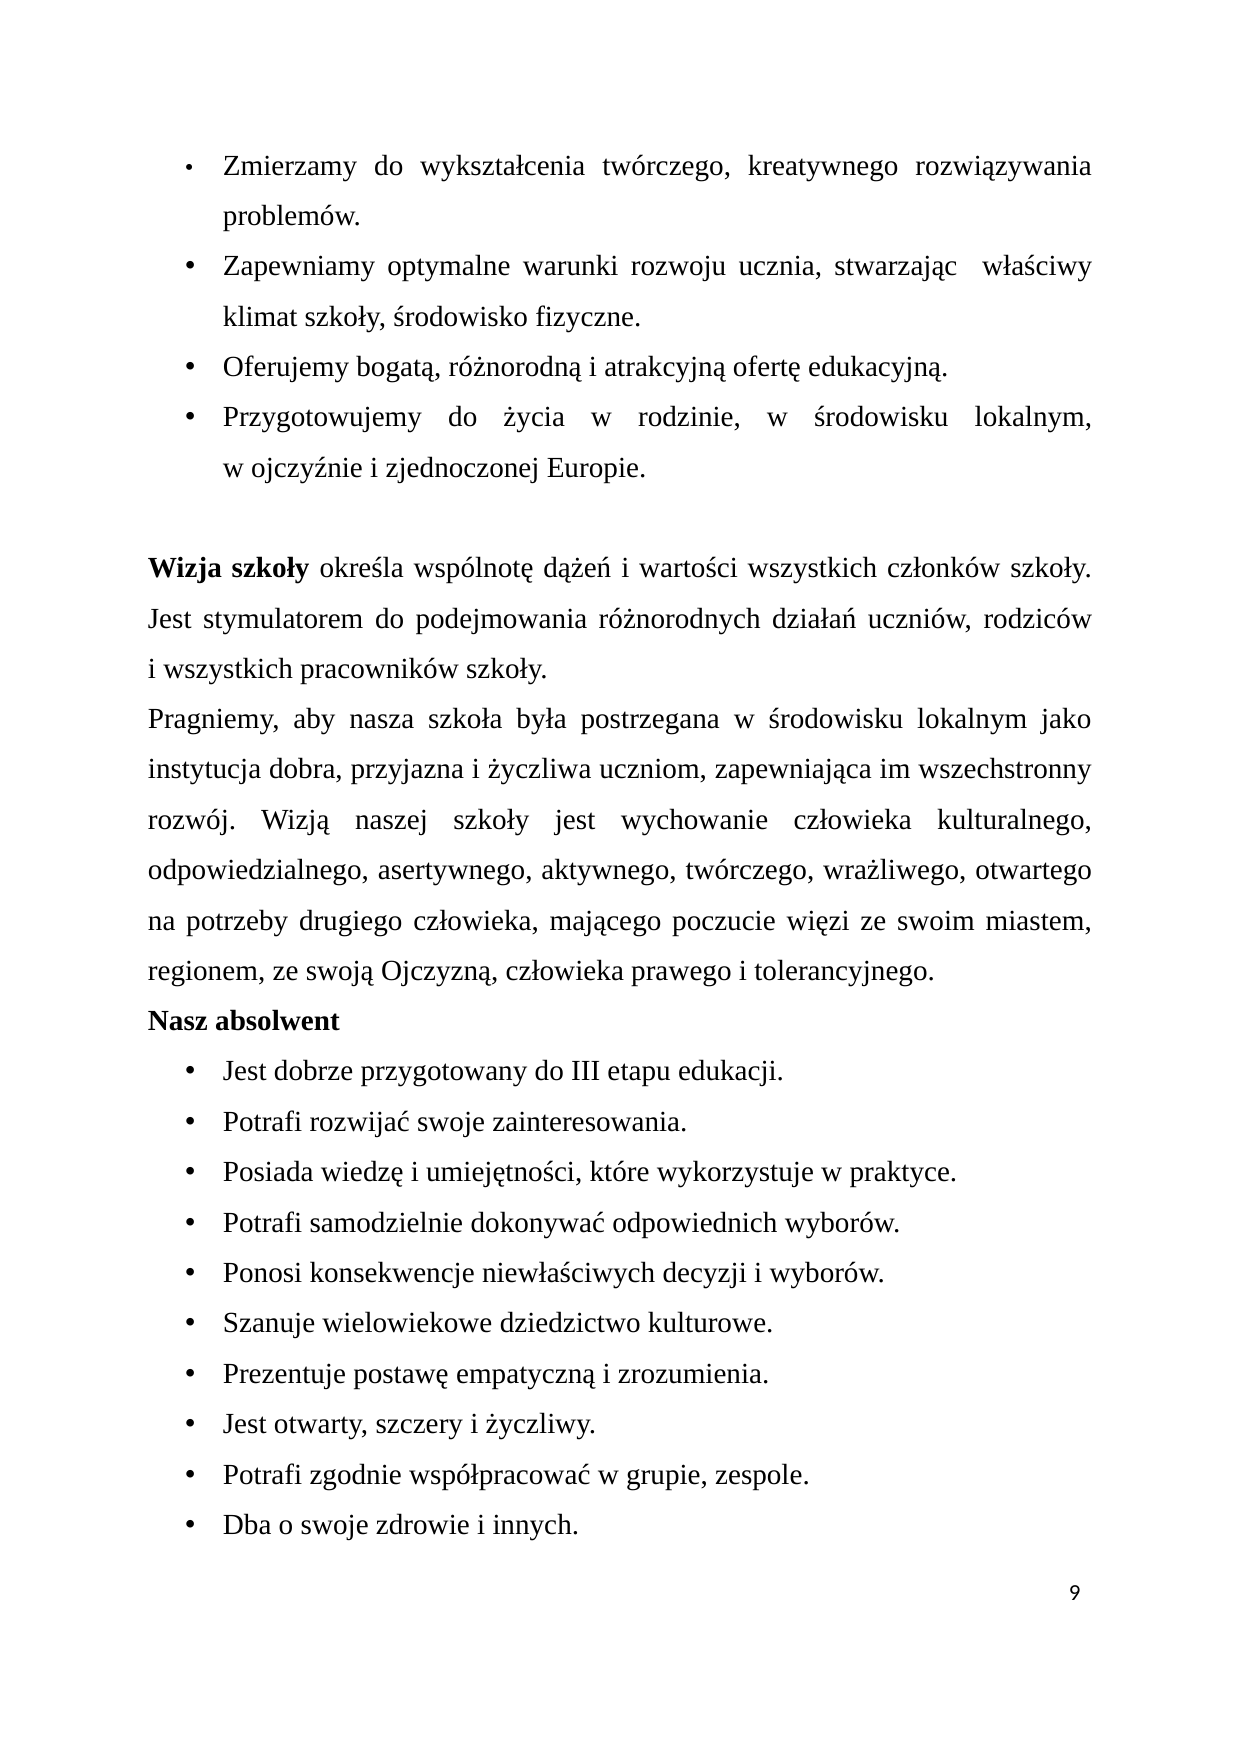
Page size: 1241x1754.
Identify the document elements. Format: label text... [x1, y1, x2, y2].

list Potrafi rozwijać swoje zainteresowania. [185, 1104, 1093, 1138]
text Pragniemy, aby nasza szkoła była postrzegana w środowisku lokalnym jako instytucja dobra, przyjazna i życzliwa uczniom, zapewniająca im wszechstronny rozwój. Wizją naszej szkoły jest wychowanie człowieka kulturalnego, odpowiedzialnego, asertywnego, aktywnego, twórczego, wrażliwego, otwartego na potrzeby drugiego człowieka, mającego poczucie więzi ze swoim miastem, regionem, ze swoją Ojczyzną, człowieka prawego i tolerancyjnego. [148, 701, 1093, 986]
list Posiada wiedzę i umiejętności, które wykorzystuje w praktyce. [185, 1154, 1093, 1188]
list Potrafi zgodnie współpracować w grupie, zespole. [185, 1457, 1093, 1491]
list Oferujemy bogatą, różnorodną i atrakcyjną ofertę edukacyjną. [185, 349, 1093, 383]
list Jest otwarty, szczery i życzliwy. [185, 1406, 1093, 1440]
list Dba o swoje zdrowie i innych. [185, 1507, 1093, 1541]
list Potrafi samodzielnie dokonywać odpowiednich wyborów. [185, 1205, 1093, 1238]
list Ponosi konsekwencje niewłaściwych decyzji i wyborów. [185, 1255, 1093, 1289]
list Przygotowujemy do życia w rodzinie, w środowisku lokalnym, w ojczyźnie i zjednoczonej Europie. [185, 399, 1093, 483]
list Prezentuje postawę empatyczną i zrozumienia. [185, 1356, 1093, 1390]
list Zmierzamy do wykształcenia twórczego, kreatywnego rozwiązywania problemów. [185, 148, 1093, 231]
text Wizja szkoły określa wspólnotę dążeń i wartości wszystkich członków szkoły. Jest stymulatorem do podejmowania różnorodnych działań uczniów, rodziców i wszystkich pracowników szkoły. [148, 550, 1093, 684]
list Nasz absolwent [148, 1003, 1093, 1037]
list Jest dobrze przygotowany do III etapu edukacji. [185, 1053, 1093, 1087]
list Szanuje wielowiekowe dziedzictwo kulturowe. [185, 1306, 1093, 1339]
list Zapewniamy optymalne warunki rozwoju ucznia, stwarzając właściwy klimat szkoły, środowisko fizyczne. [185, 248, 1093, 332]
